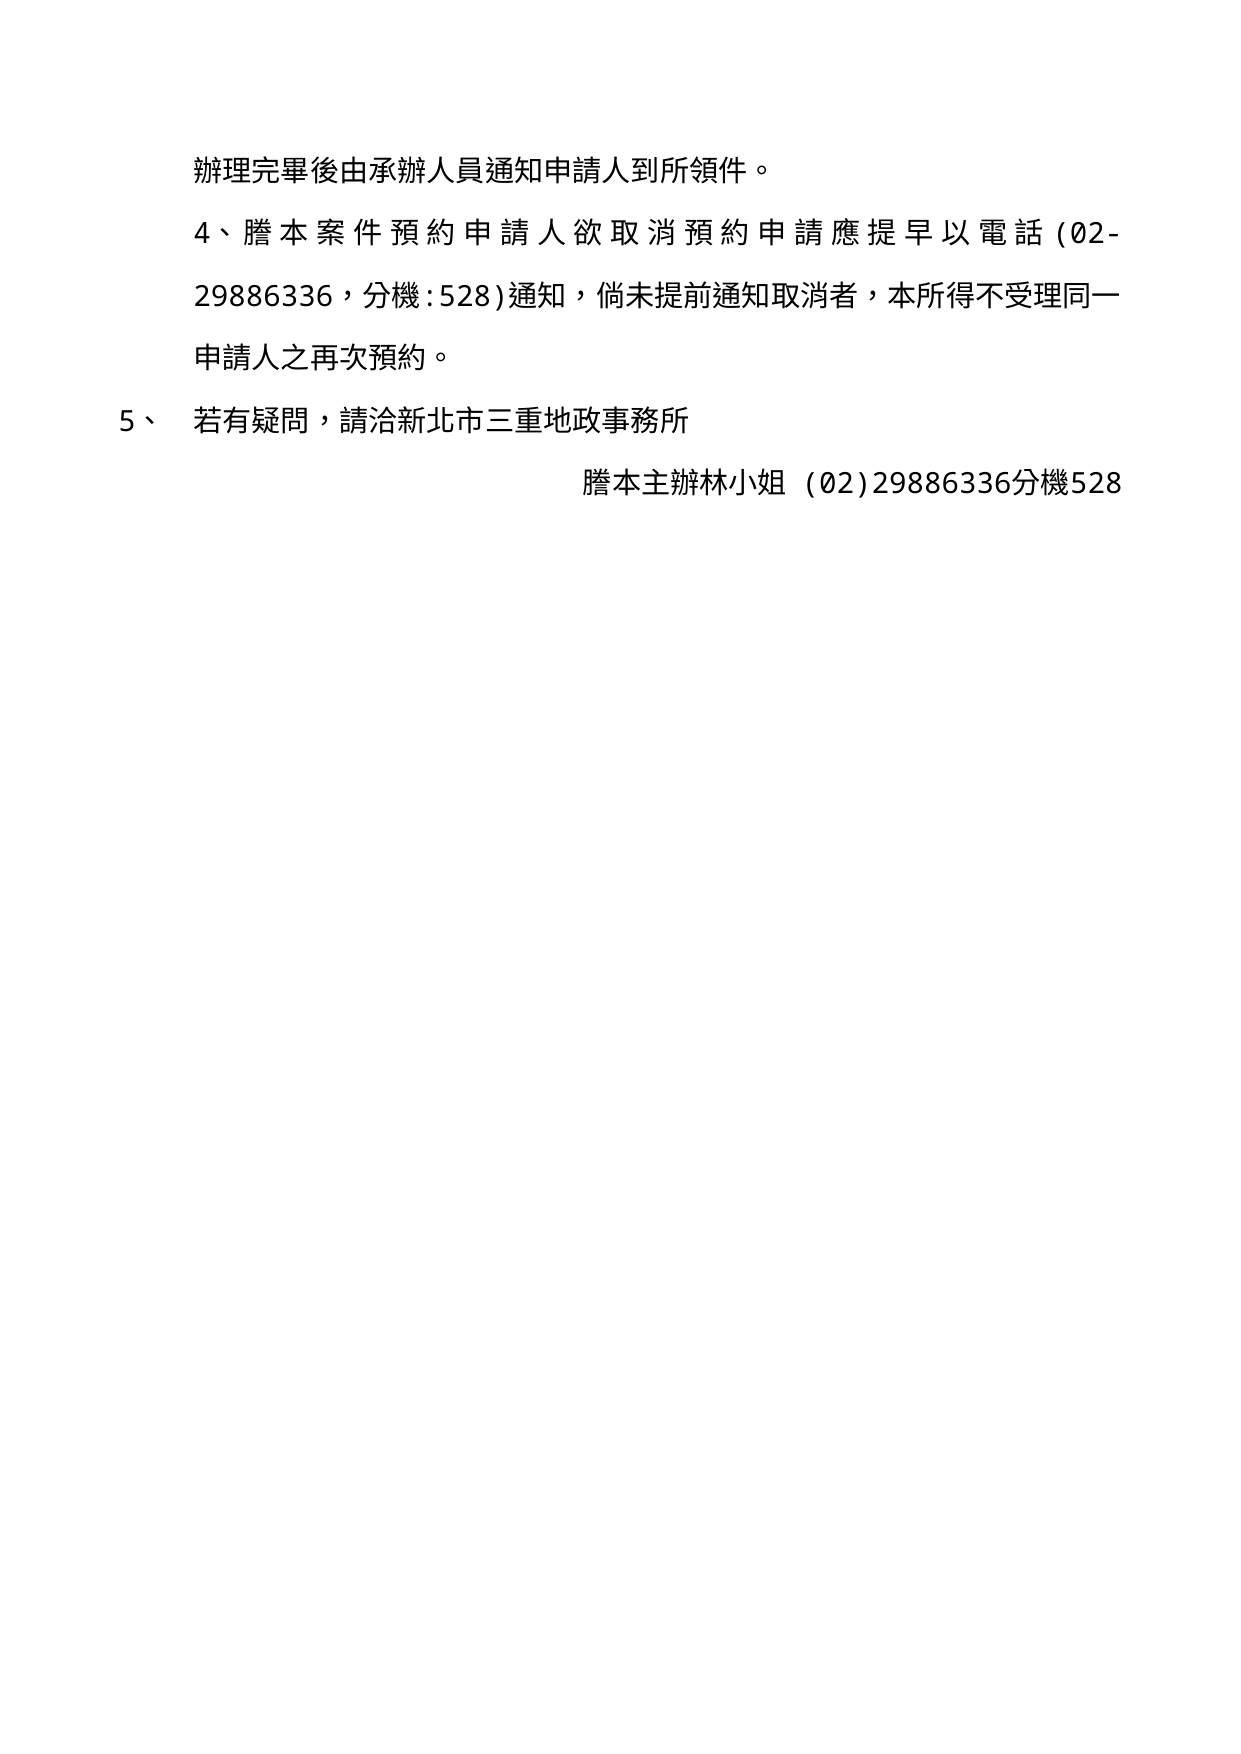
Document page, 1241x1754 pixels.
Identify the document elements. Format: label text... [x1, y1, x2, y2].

list 謄本案件預約申請人欲取消預約申請應提早以電話(02-29886336，分機:528)通知，倘未提前通知取消者，本所得不受理同一申請人之再次預約。 [193, 189, 1122, 377]
text 謄本主辦林小姐 (02)29886336分機528 [193, 439, 1122, 502]
text 辦理完畢後由承辦人員通知申請人到所領件。 [193, 127, 1122, 189]
list 若有疑問，請洽新北市三重地政事務所 [118, 377, 1122, 439]
